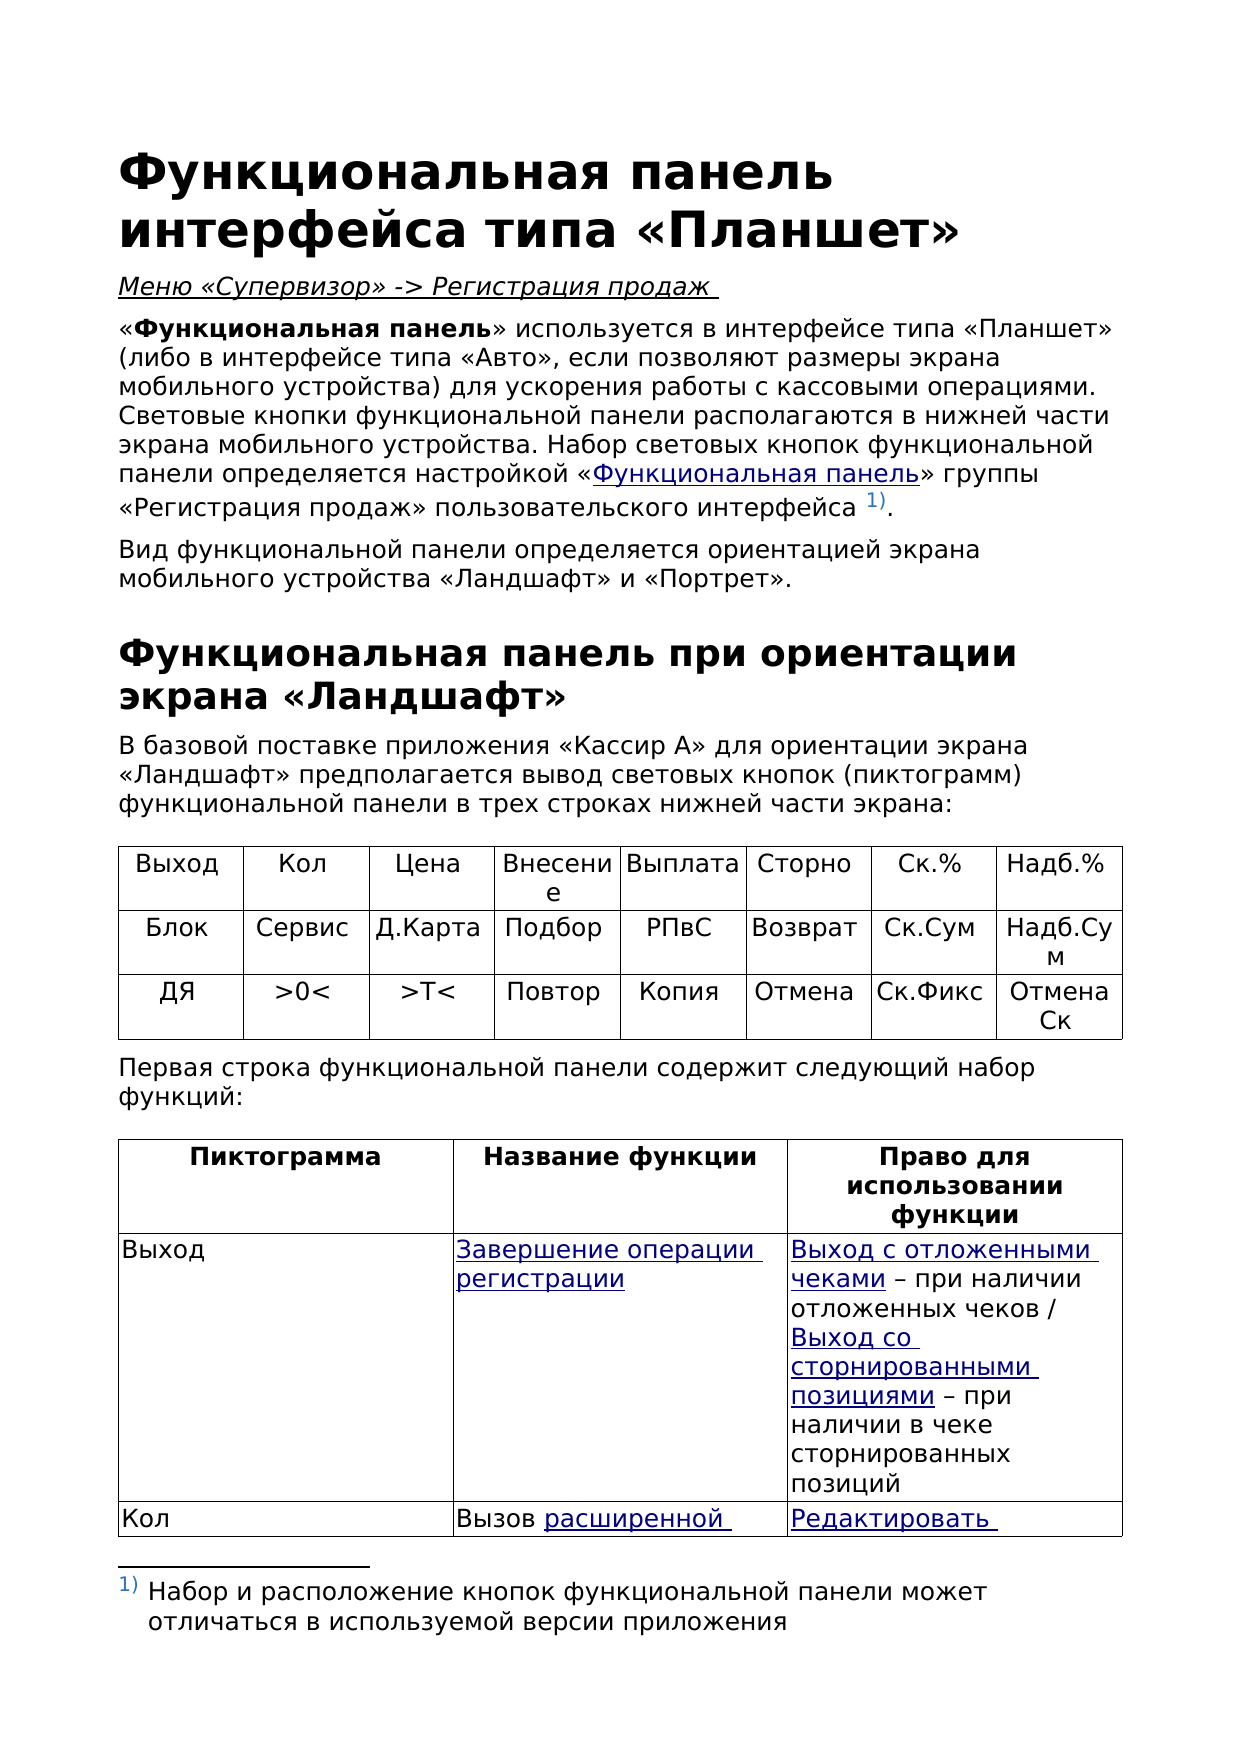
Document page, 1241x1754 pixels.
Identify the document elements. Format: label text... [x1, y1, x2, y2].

table_header Выплата [621, 847, 746, 910]
table_cell РПвС [621, 911, 746, 974]
table_cell Блок [119, 911, 243, 974]
table_cell >T< [370, 975, 494, 1038]
table_header Ск.% [872, 847, 996, 910]
table_header Название функции [454, 1140, 787, 1232]
table_cell Возврат [747, 911, 871, 974]
text Набор и расположение кнопок функциональной панели может отличаться в используемой версии приложения [118, 1573, 1122, 1636]
table_cell Подбор [495, 911, 620, 974]
table_cell Выход с отложенными чеками – при наличии отложенных чеков / Выход со сторнированными позициями – при наличии в чеке сторнированных позиций [788, 1234, 1122, 1501]
table_header Пиктограмма [119, 1140, 453, 1232]
table_cell >0< [244, 975, 369, 1038]
table_header Кол [244, 847, 369, 910]
table_cell Кол [119, 1502, 453, 1536]
table_cell Отмена Ск [997, 975, 1122, 1038]
table_header Надб.% [997, 847, 1122, 910]
table_cell Завершение операции регистрации [454, 1234, 787, 1501]
table_cell Копия [621, 975, 746, 1038]
table_cell Д.Карта [370, 911, 494, 974]
table_cell Надб.Сум [997, 911, 1122, 974]
text В базовой поставке приложения «Кассир А» для ориентации экрана «Ландшафт» предполагается вывод световых кнопок (пиктограмм) функциональной панели в трех строках нижней части экрана: [118, 731, 1122, 818]
subtitle Функциональная панель при ориентации экрана «Ландшафт» [118, 631, 1122, 718]
table_cell Ск.Сум [872, 911, 996, 974]
table_cell Ск.Фикс [872, 975, 996, 1038]
text Вид функциональной панели определяется ориентацией экрана мобильного устройства «Ландшафт» и «Портрет». [118, 535, 1122, 594]
text Первая строка функциональной панели содержит следующий набор функций: [118, 1053, 1122, 1112]
text «Функциональная панель» используется в интерфейсе типа «Планшет» (либо в интерфейсе типа «Авто», если позволяют размеры экрана мобильного устройства) для ускорения работы с кассовыми операциями. Световые кнопки функциональной панели располагаются в нижней части экрана мобильного устройства. Набор световых кнопок функциональной панели определяется настройкой «Функциональная панель» группы «Регистрация продаж» пользовательского интерфейса . [118, 314, 1122, 523]
table_header Внесение [495, 847, 620, 910]
table_cell Выход [119, 1234, 453, 1501]
table_header Право для использовании функции [788, 1140, 1122, 1232]
table_header Сторно [747, 847, 871, 910]
subtitle Функциональная панель интерфейса типа «Планшет» [118, 143, 1122, 259]
table_cell Повтор [495, 975, 620, 1038]
table_header Цена [370, 847, 494, 910]
table_cell Вызов расширенной [454, 1502, 787, 1536]
table_cell ДЯ [119, 975, 243, 1038]
text Меню «Супервизор» -> Регистрация продаж [118, 272, 1122, 301]
table_cell Сервис [244, 911, 369, 974]
table_header Выход [119, 847, 243, 910]
table_cell Редактировать [788, 1502, 1122, 1536]
table_cell Отмена [747, 975, 871, 1038]
